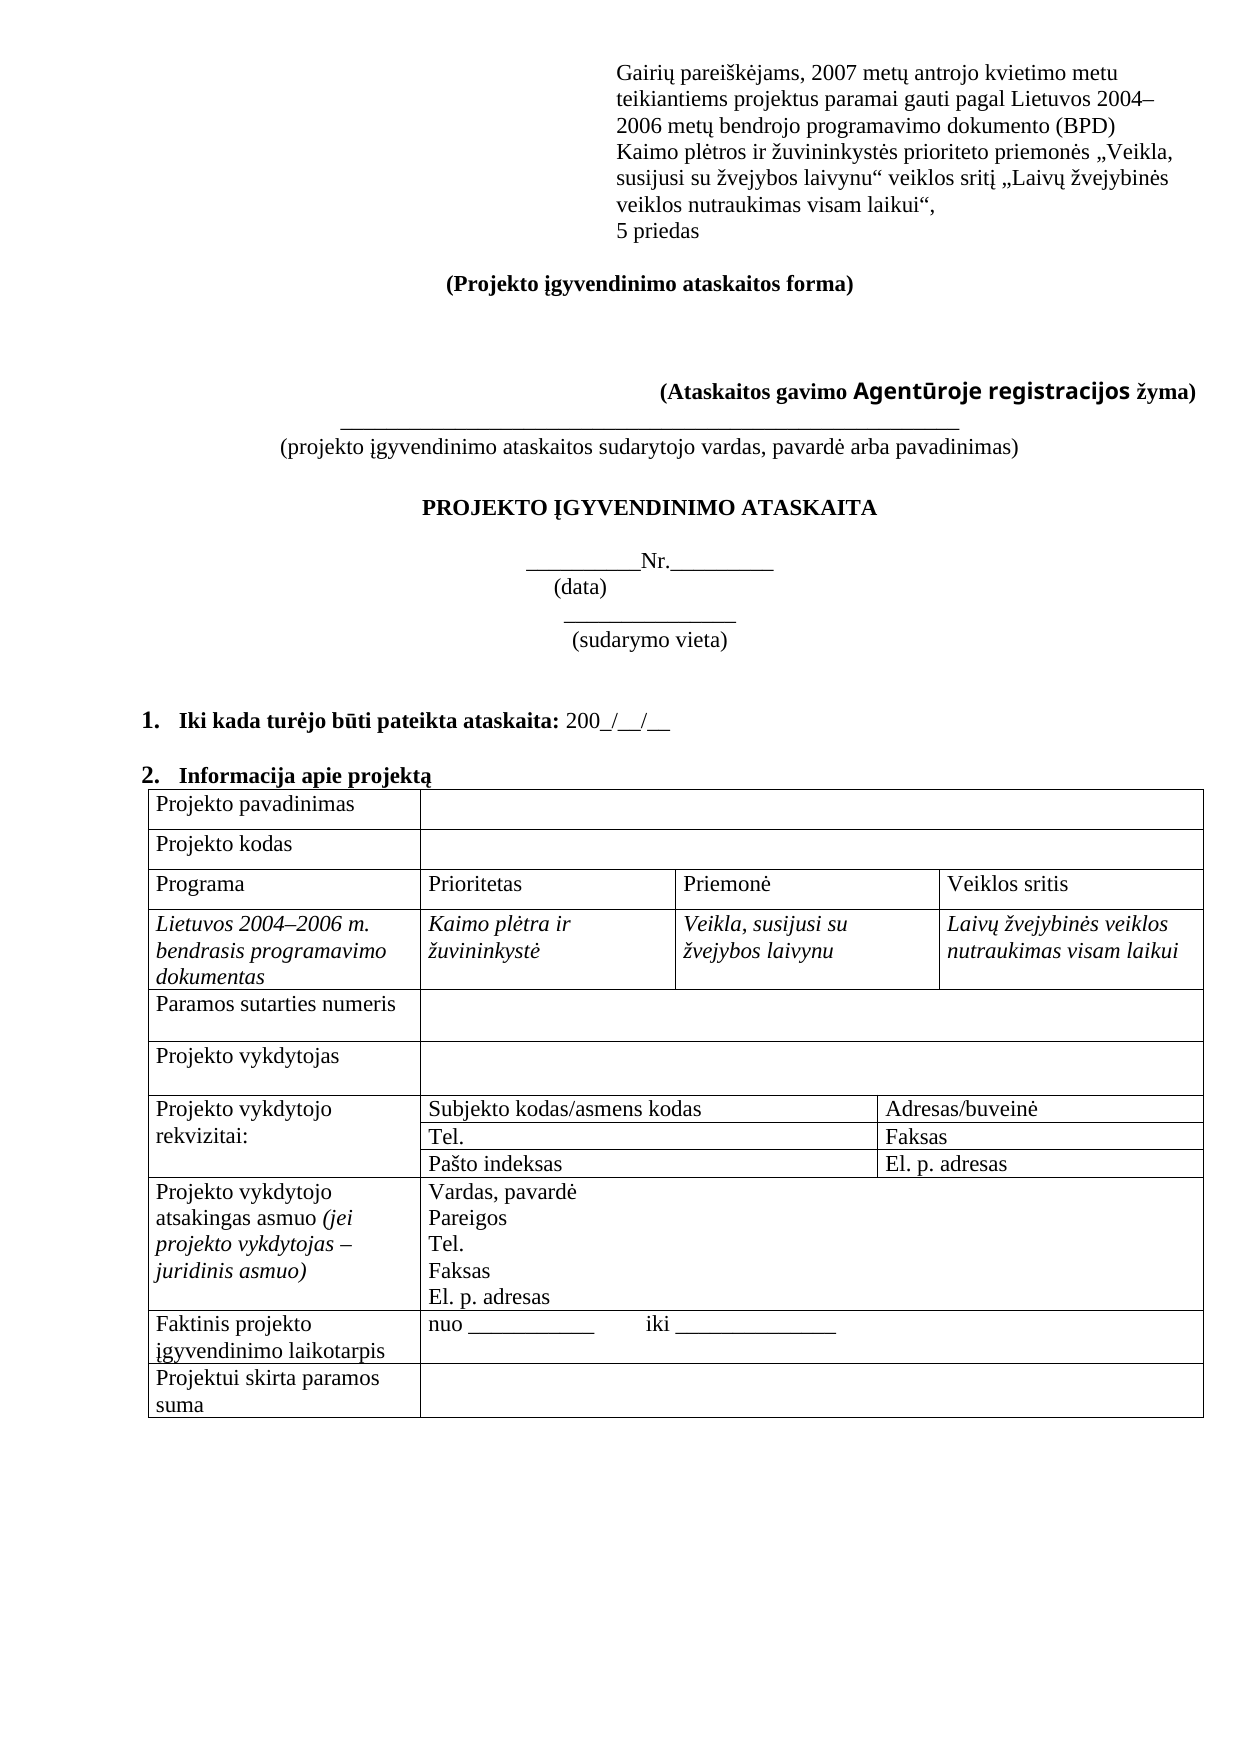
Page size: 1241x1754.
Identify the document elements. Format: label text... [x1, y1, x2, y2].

table_cell Veiklos sritis [940, 870, 1203, 909]
table_cell Kaimo plėtra ir žuvininkystė [421, 910, 675, 989]
table_cell Projekto vykdytojas [149, 1042, 420, 1094]
text PROJEKTO ĮGYVENDINIMO ATASKAITA [103, 494, 1196, 520]
text (projekto įgyvendinimo ataskaitos sudarytojo vardas, pavardė arba pavadinimas) [103, 433, 1196, 459]
table_cell Adresas/buveinė [878, 1096, 1203, 1122]
text (Projekto įgyvendinimo ataskaitos forma) [103, 270, 1196, 296]
table_cell Programa [149, 870, 420, 909]
table_cell [421, 990, 1203, 1041]
table_cell Paramos sutarties numeris [149, 990, 420, 1041]
table_cell El. p. adresas [878, 1150, 1203, 1177]
text 5 priedas [616, 217, 1181, 243]
table_cell Tel. [421, 1123, 877, 1149]
table_header Projekto pavadinimas [149, 790, 420, 829]
table_cell nuo ___________ iki ______________ [421, 1311, 1203, 1363]
table_cell Vardas, pavardė Pareigos Tel. Faksas El. p. adresas [421, 1178, 1203, 1309]
title (Ataskaitos gavimo Agentūroje registracijos žyma) [103, 375, 1196, 407]
table_cell Projekto vykdytojo rekvizitai: [149, 1096, 420, 1177]
table_cell Projektui skirta paramos suma [149, 1364, 420, 1417]
table_cell Priemonė [676, 870, 939, 909]
table_cell Projekto kodas [149, 830, 420, 869]
table_cell [421, 830, 1203, 869]
text ______________________________________________________ [103, 407, 1196, 433]
text _______________ [103, 599, 1196, 626]
table_cell Faktinis projekto įgyvendinimo laikotarpis [149, 1311, 420, 1363]
list Informacija apie projektą [141, 760, 1196, 789]
text (sudarymo vieta) [103, 626, 1196, 652]
table_cell Laivų žvejybinės veiklos nutraukimas visam laikui [940, 910, 1203, 989]
text (data) [478, 573, 1196, 599]
table_cell Pašto indeksas [421, 1150, 877, 1177]
table_cell Veikla, susijusi su žvejybos laivynu [676, 910, 939, 989]
table_cell Prioritetas [421, 870, 675, 909]
table_cell Faksas [878, 1123, 1203, 1149]
text Gairių pareiškėjams, 2007 metų antrojo kvietimo metu teikiantiems projektus paramai gauti pagal Lietuvos 2004–2006 metų bendrojo programavimo dokumento (BPD) Kaimo plėtros ir žuvininkystės prioriteto priemonės „Veikla, susijusi su žvejybos laivynu“ veiklos sritį „Laivų žvejybinės veiklos nutraukimas visam laikui“, [616, 59, 1181, 217]
text __________Nr._________ [103, 547, 1196, 573]
table_cell [421, 1042, 1203, 1094]
table_cell Projekto vykdytojo atsakingas asmuo (jei projekto vykdytojas – juridinis asmuo) [149, 1178, 420, 1309]
table_cell Lietuvos 2004–2006 m. bendrasis programavimo dokumentas [149, 910, 420, 989]
table_cell Subjekto kodas/asmens kodas [421, 1096, 877, 1122]
list Iki kada turėjo būti pateikta ataskaita: 200_/__/__ [141, 705, 1196, 733]
table_cell [421, 1364, 1203, 1417]
table_header [421, 790, 1203, 829]
